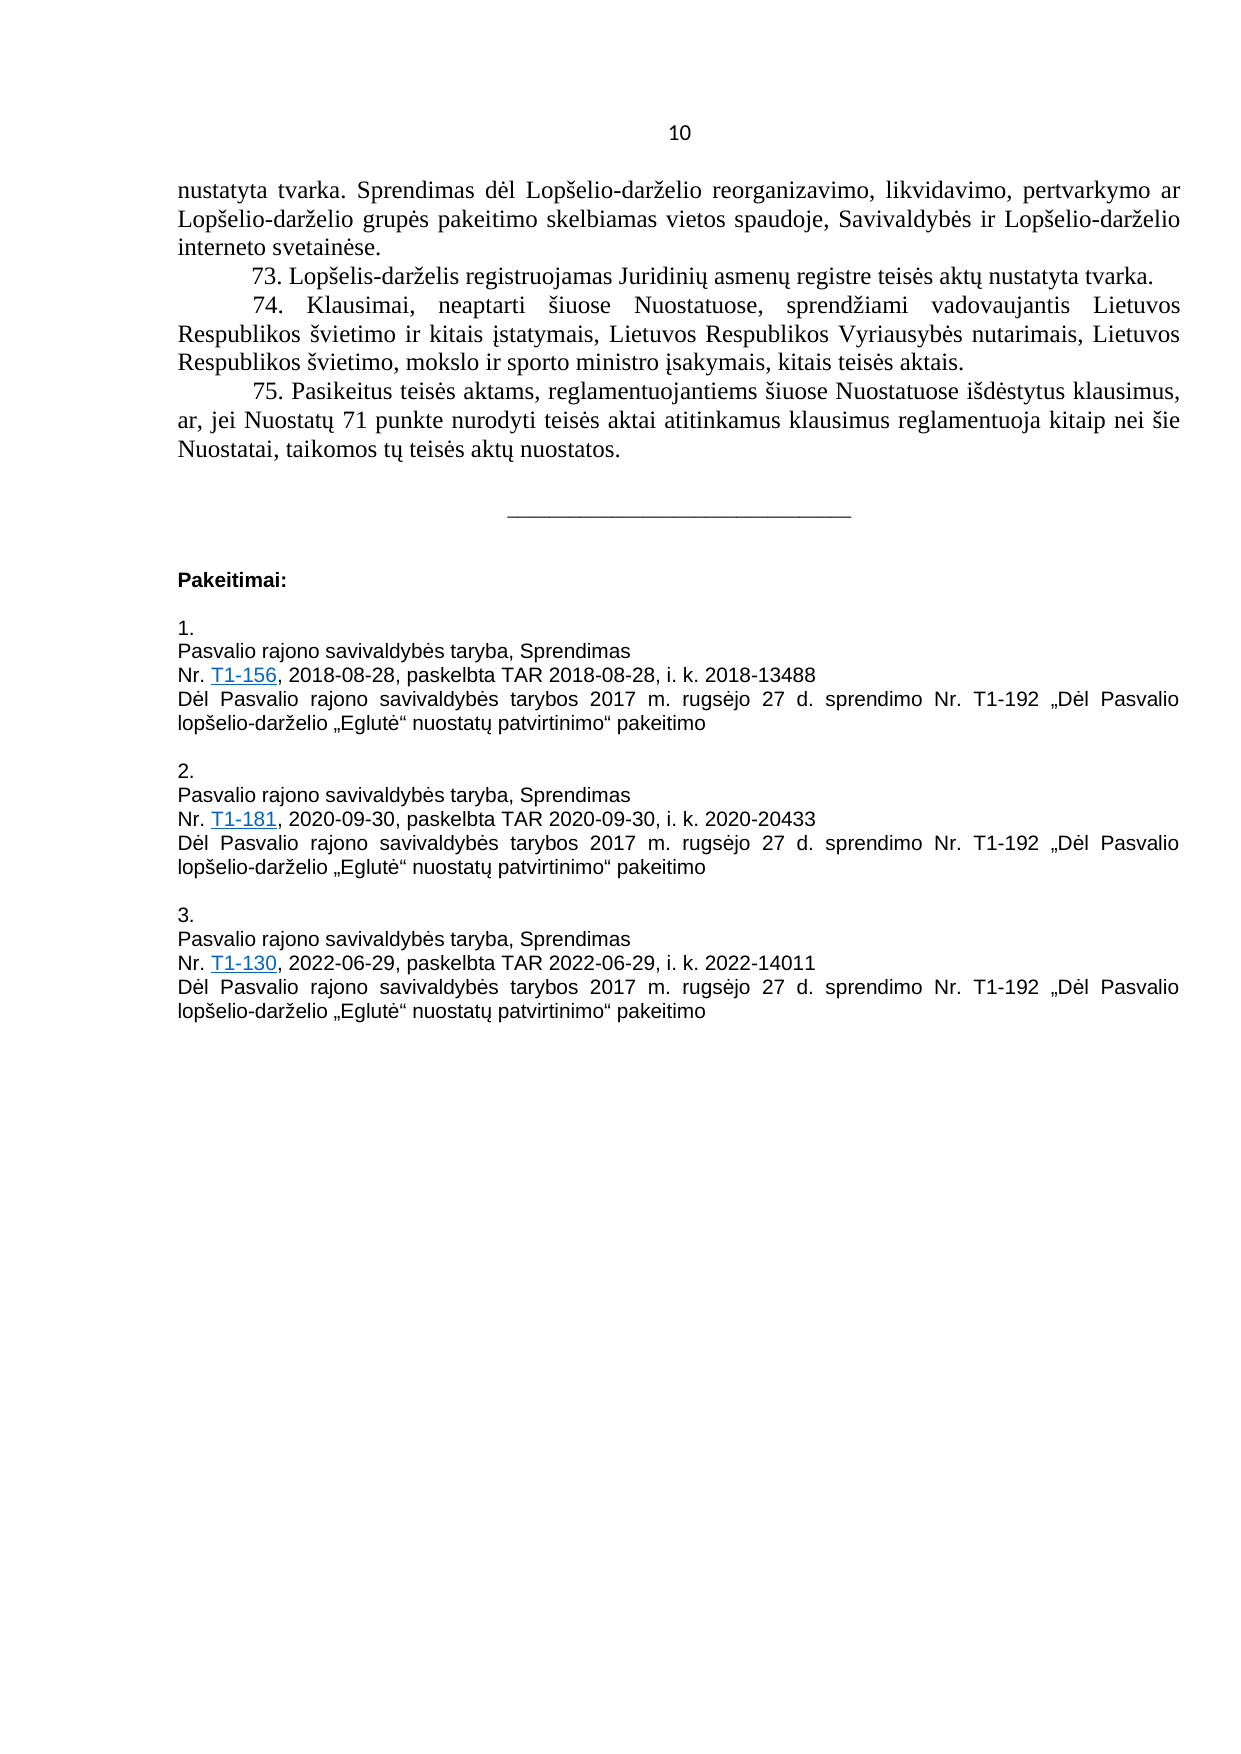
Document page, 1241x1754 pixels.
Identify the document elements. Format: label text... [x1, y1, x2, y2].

text Dėl Pasvalio rajono savivaldybės tarybos 2017 m. rugsėjo 27 d. sprendimo Nr. T1-192 „Dėl Pasvalio lopšelio-darželio „Eglutė“ nuostatų patvirtinimo“ pakeitimo [177, 831, 1181, 879]
text Nr. T1-130, 2022-06-29, paskelbta TAR 2022-06-29, i. k. 2022-14011 [177, 951, 1181, 975]
text 3. [177, 903, 1181, 927]
text _________________________________ [177, 495, 1181, 519]
text Dėl Pasvalio rajono savivaldybės tarybos 2017 m. rugsėjo 27 d. sprendimo Nr. T1-192 „Dėl Pasvalio lopšelio-darželio „Eglutė“ nuostatų patvirtinimo“ pakeitimo [177, 687, 1181, 735]
text 73. Lopšelis-darželis registruojamas Juridinių asmenų registre teisės aktų nustatyta tvarka. [177, 261, 1181, 290]
text Nr. T1-181, 2020-09-30, paskelbta TAR 2020-09-30, i. k. 2020-20433 [177, 807, 1181, 831]
text nustatyta tvarka. Sprendimas dėl Lopšelio-darželio reorganizavimo, likvidavimo, pertvarkymo ar Lopšelio-darželio grupės pakeitimo skelbiamas vietos spaudoje, Savivaldybės ir Lopšelio-darželio interneto svetainėse. [177, 175, 1181, 261]
text Pasvalio rajono savivaldybės taryba, Sprendimas [177, 639, 1181, 663]
text 74. Klausimai, neaptarti šiuose Nuostatuose, sprendžiami vadovaujantis Lietuvos Respublikos švietimo ir kitais įstatymais, Lietuvos Respublikos Vyriausybės nutarimais, Lietuvos Respublikos švietimo, mokslo ir sporto ministro įsakymais, kitais teisės aktais. [177, 290, 1181, 376]
text Nr. T1-156, 2018-08-28, paskelbta TAR 2018-08-28, i. k. 2018-13488 [177, 663, 1181, 687]
text 2. [177, 759, 1181, 783]
text 1. [177, 615, 1181, 639]
text 75. Pasikeitus teisės aktams, reglamentuojantiems šiuose Nuostatuose išdėstytus klausimus, ar, jei Nuostatų 71 punkte nurodyti teisės aktai atitinkamus klausimus reglamentuoja kitaip nei šie Nuostatai, taikomos tų teisės aktų nuostatos. [177, 376, 1181, 462]
text Pasvalio rajono savivaldybės taryba, Sprendimas [177, 783, 1181, 807]
text Pasvalio rajono savivaldybės taryba, Sprendimas [177, 927, 1181, 951]
text Dėl Pasvalio rajono savivaldybės tarybos 2017 m. rugsėjo 27 d. sprendimo Nr. T1-192 „Dėl Pasvalio lopšelio-darželio „Eglutė“ nuostatų patvirtinimo“ pakeitimo [177, 975, 1181, 1023]
text Pakeitimai: [177, 567, 1181, 591]
